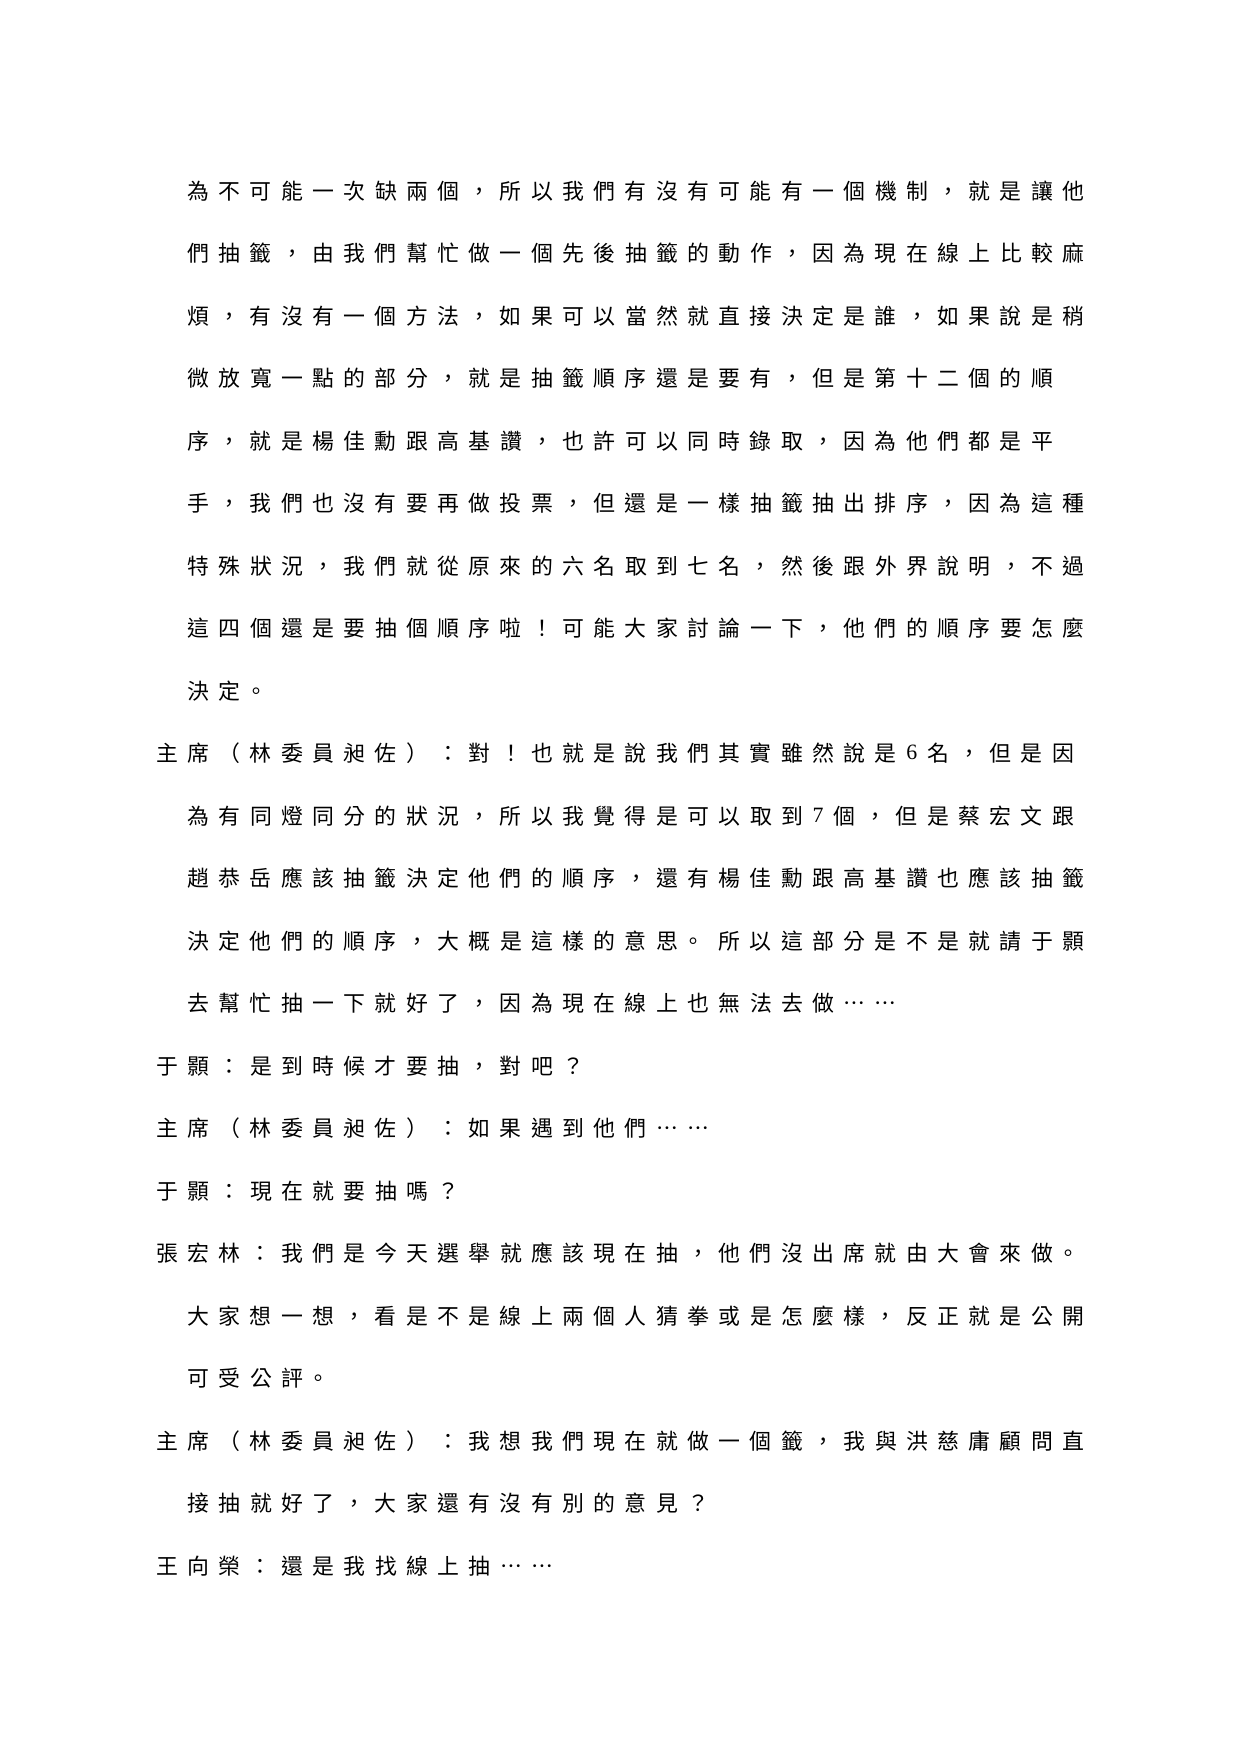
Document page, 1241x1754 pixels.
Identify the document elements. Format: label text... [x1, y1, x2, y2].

text 于顥：是到時候才要抽，對吧？ [151, 1033, 1089, 1096]
text 主席（林委員昶佐）：如果遇到他們…… [151, 1096, 1089, 1158]
text 張宏林：我們是今天選舉就應該現在抽，他們沒出席就由大會來做。大家想一想，看是不是線上兩個人猜拳或是怎麼樣，反正就是公開可受公評。 [151, 1221, 1089, 1408]
text 主席（林委員昶佐）：我想我們現在就做一個籤，我與洪慈庸顧問直接抽就好了，大家還有沒有別的意見？ [151, 1408, 1089, 1533]
text 王向榮：還是我找線上抽…… [151, 1533, 1089, 1596]
text 為不可能一次缺兩個，所以我們有沒有可能有一個機制，就是讓他們抽籤，由我們幫忙做一個先後抽籤的動作，因為現在線上比較麻煩，有沒有一個方法，如果可以當然就直接決定是誰，如果說是稍微放寬一點的部分，就是抽籤順序還是要有，但是第十二個的順序，就是楊佳勳跟高基讚，也許可以同時錄取，因為他們都是平手，我們也沒有要再做投票，但還是一樣抽籤抽出排序，因為這種特殊狀況，我們就從原來的六名取到七名，然後跟外界說明，不過這四個還是要抽個順序啦！可能大家討論一下，他們的順序要怎麼決定。 [151, 158, 1089, 721]
text 主席（林委員昶佐）：對！也就是說我們其實雖然說是6名，但是因為有同燈同分的狀況，所以我覺得是可以取到7個，但是蔡宏文跟趙恭岳應該抽籤決定他們的順序，還有楊佳勳跟高基讚也應該抽籤決定他們的順序，大概是這樣的意思。所以這部分是不是就請于顥去幫忙抽一下就好了，因為現在線上也無法去做…… [151, 721, 1089, 1033]
text 于顥：現在就要抽嗎？ [151, 1158, 1089, 1221]
